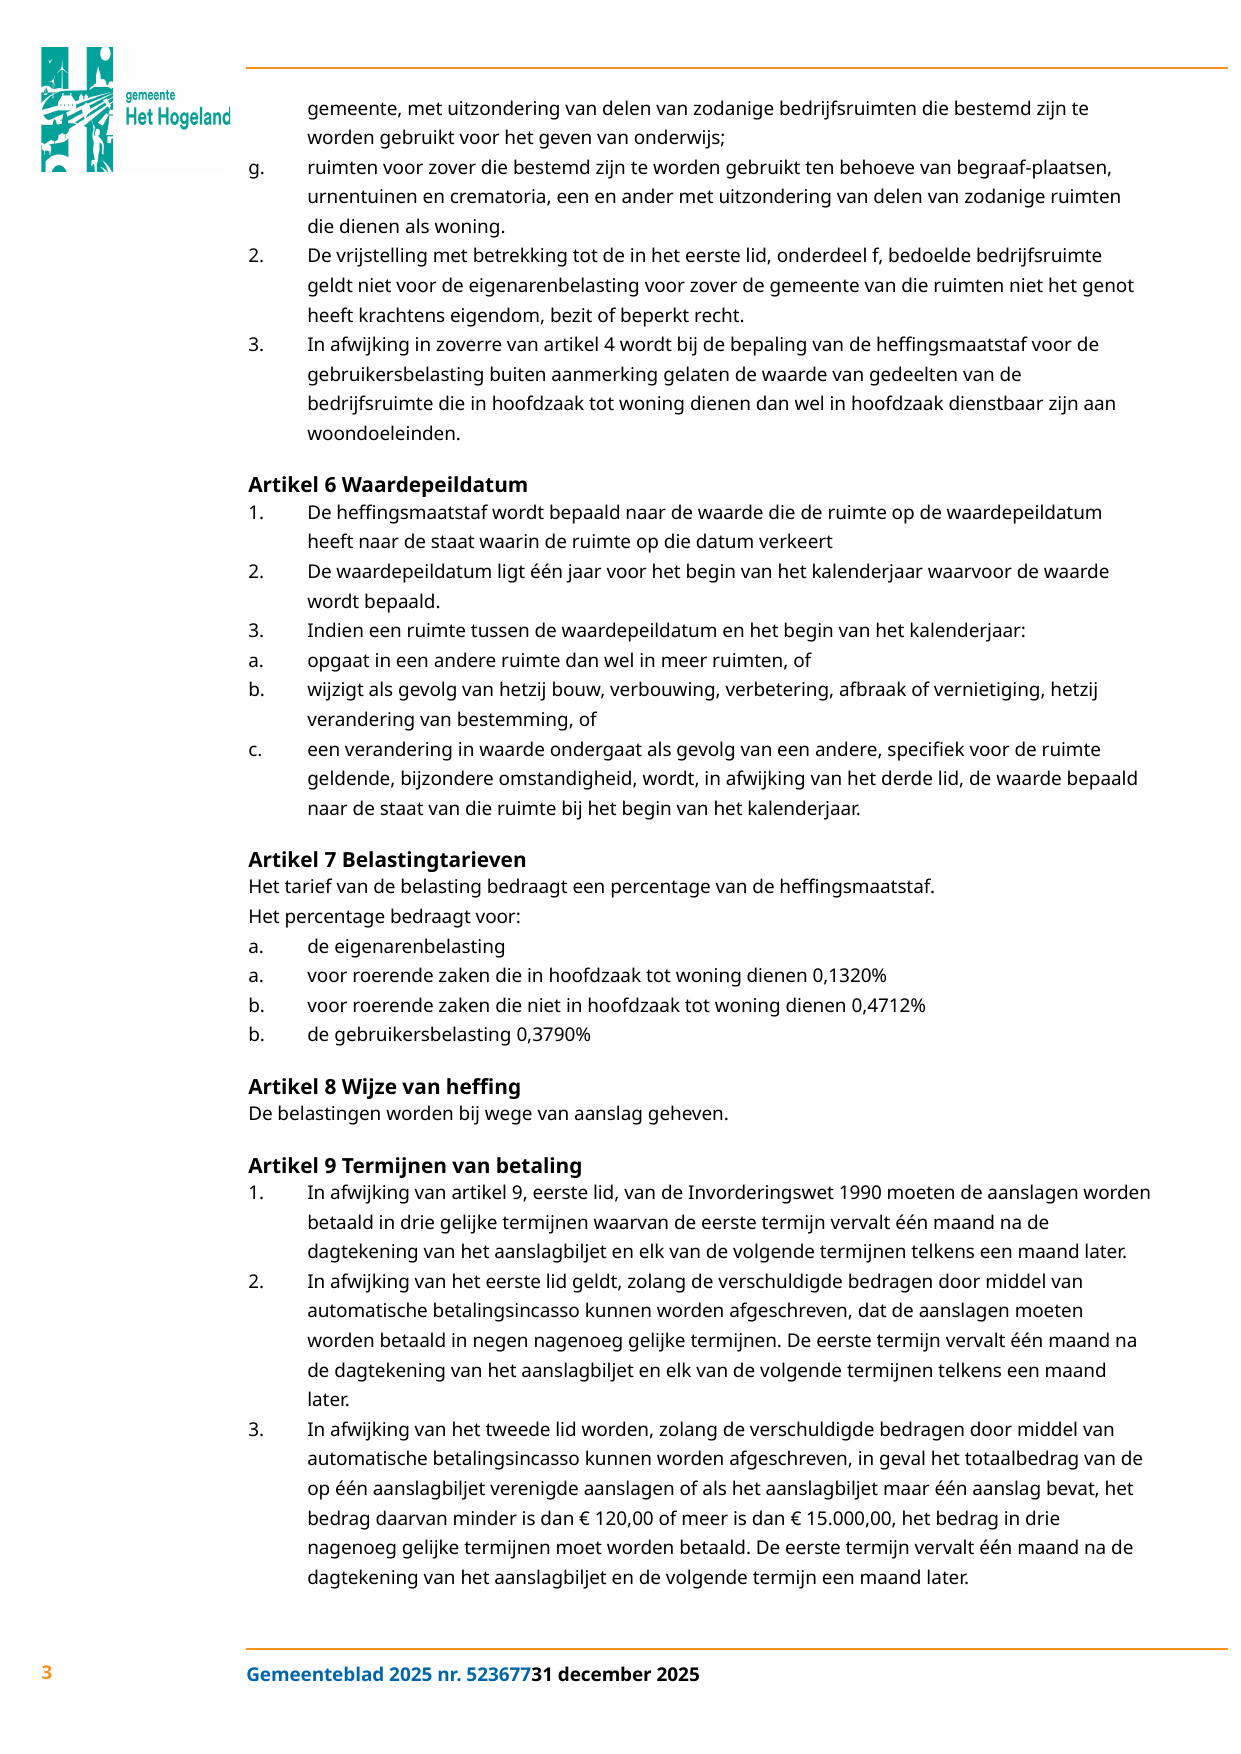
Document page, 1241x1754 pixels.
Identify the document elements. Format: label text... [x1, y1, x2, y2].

text Artikel 6 Waardepeildatum [248, 471, 1152, 499]
list voor roerende zaken die in hoofdzaak tot woning dienen 0,1320% [248, 962, 1152, 988]
list voor roerende zaken die niet in hoofdzaak tot woning dienen 0,4712% [248, 992, 1152, 1018]
text Het percentage bedraagt voor: [248, 903, 1152, 929]
list de gebruikersbelasting 0,3790% [248, 1022, 1152, 1047]
text Artikel 8 Wijze van heffing [248, 1072, 1152, 1101]
list de eigenarenbelasting [248, 933, 1152, 959]
list De heffingsmaatstaf wordt bepaald naar de waarde die de ruimte op de waardepeildatum heeft naar de staat waarin de ruimte op die datum verkeert [248, 499, 1152, 554]
text Artikel 7 Belastingtarieven [248, 845, 1152, 874]
list Indien een ruimte tussen de waardepeildatum en het begin van het kalenderjaar: [248, 617, 1152, 643]
list De waardepeildatum ligt één jaar voor het begin van het kalenderjaar waarvoor de waarde wordt bepaald. [248, 558, 1152, 613]
list In afwijking van artikel 9, eerste lid, van de Invorderingswet 1990 moeten de aanslagen worden betaald in drie gelijke termijnen waarvan de eerste termijn vervalt één maand na de dagtekening van het aanslagbiljet en elk van de volgende termijnen telkens een maand later. [248, 1179, 1152, 1264]
text Artikel 9 Termijnen van betaling [248, 1151, 1152, 1179]
list De vrijstelling met betrekking tot de in het eerste lid, onderdeel f, bedoelde bedrijfsruimte geldt niet voor de eigenarenbelasting voor zover de gemeente van die ruimten niet het genot heeft krachtens eigendom, bezit of beperkt recht. [248, 243, 1152, 328]
text Het tarief van de belasting bedraagt een percentage van de heffingsmaatstaf. [248, 874, 1152, 899]
list ruimten voor zover die bestemd zijn te worden gebruikt ten behoeve van begraaf-plaatsen, urnentuinen en crematoria, een en ander met uitzondering van delen van zodanige ruimten die dienen als woning. [248, 154, 1152, 239]
list gemeente, met uitzondering van delen van zodanige bedrijfsruimten die bestemd zijn te worden gebruikt voor het geven van onderwijs; [248, 95, 1152, 150]
list een verandering in waarde ondergaat als gevolg van een andere, specifiek voor de ruimte geldende, bijzondere omstandigheid, wordt, in afwijking van het derde lid, de waarde bepaald naar de staat van die ruimte bij het begin van het kalenderjaar. [248, 736, 1152, 821]
text De belastingen worden bij wege van aanslag geheven. [248, 1101, 1152, 1126]
list In afwijking van het tweede lid worden, zolang de verschuldigde bedragen door middel van automatische betalingsincasso kunnen worden afgeschreven, in geval het totaalbedrag van de op één aanslagbiljet verenigde aanslagen of als het aanslagbiljet maar één aanslag bevat, het bedrag daarvan minder is dan € 120,00 of meer is dan € 15.000,00, het bedrag in drie nagenoeg gelijke termijnen moet worden betaald. De eerste termijn vervalt één maand na de dagtekening van het aanslagbiljet en de volgende termijn een maand later. [248, 1416, 1152, 1590]
picture [41, 47, 231, 172]
list opgaat in een andere ruimte dan wel in meer ruimten, of [248, 647, 1152, 673]
list In afwijking van het eerste lid geldt, zolang de verschuldigde bedragen door middel van automatische betalingsincasso kunnen worden afgeschreven, dat de aanslagen moeten worden betaald in negen nagenoeg gelijke termijnen. De eerste termijn vervalt één maand na de dagtekening van het aanslagbiljet en elk van de volgende termijnen telkens een maand later. [248, 1268, 1152, 1412]
list In afwijking in zoverre van artikel 4 wordt bij de bepaling van de heffingsmaatstaf voor de gebruikersbelasting buiten aanmerking gelaten de waarde van gedeelten van de bedrijfsruimte die in hoofdzaak tot woning dienen dan wel in hoofdzaak dienstbaar zijn aan woondoeleinden. [248, 331, 1152, 446]
list wijzigt als gevolg van hetzij bouw, verbouwing, verbetering, afbraak of vernietiging, hetzij verandering van bestemming, of [248, 677, 1152, 732]
